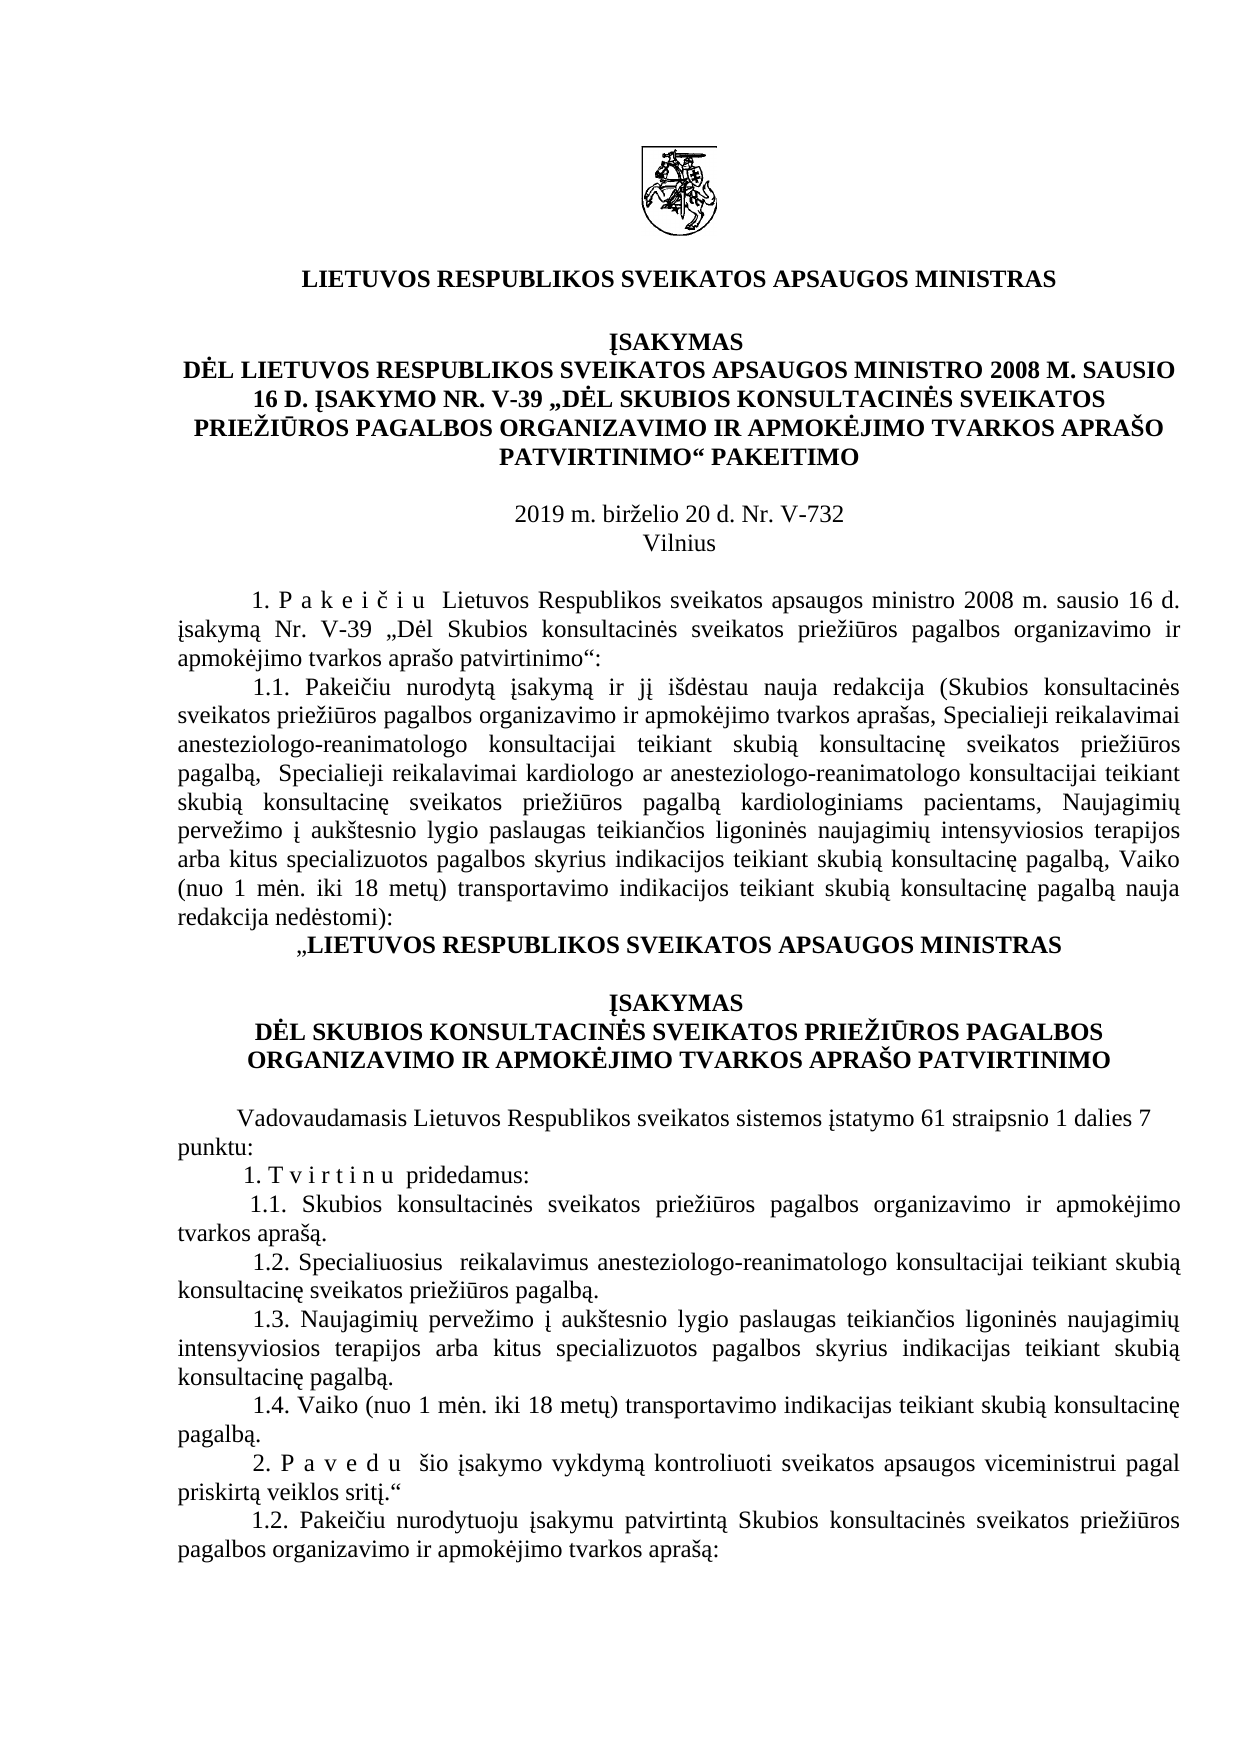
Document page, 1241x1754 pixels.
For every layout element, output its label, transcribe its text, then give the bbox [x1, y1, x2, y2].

text 1.2. Specialiuosius reikalavimus anesteziologo-reanimatologo konsultacijai teikiant skubią konsultacinę sveikatos priežiūros pagalbą. [177, 1247, 1181, 1304]
text 1.1. Pakeičiu nurodytą įsakymą ir jį išdėstau nauja redakcija (Skubios konsultacinės sveikatos priežiūros pagalbos organizavimo ir apmokėjimo tvarkos aprašas, Specialieji reikalavimai anesteziologo-reanimatologo konsultacijai teikiant skubią konsultacinę sveikatos priežiūros pagalbą, Specialieji reikalavimai kardiologo ar anesteziologo-reanimatologo konsultacijai teikiant skubią konsultacinę sveikatos priežiūros pagalbą kardiologiniams pacientams, Naujagimių pervežimo į aukštesnio lygio paslaugas teikiančios ligoninės naujagimių intensyviosios terapijos arba kitus specializuotos pagalbos skyrius indikacijos teikiant skubią konsultacinę pagalbą, Vaiko (nuo 1 mėn. iki 18 metų) transportavimo indikacijos teikiant skubią konsultacinę pagalbą nauja redakcija nedėstomi): [177, 672, 1181, 930]
text 1. P a k e i č i u Lietuvos Respublikos sveikatos apsaugos ministro 2008 m. sausio 16 d. įsakymą Nr. V-39 „Dėl Skubios konsultacinės sveikatos priežiūros pagalbos organizavimo ir apmokėjimo tvarkos aprašo patvirtinimo“: [177, 585, 1181, 672]
text 1.2. Pakeičiu nurodytuoju įsakymu patvirtintą Skubios konsultacinės sveikatos priežiūros pagalbos organizavimo ir apmokėjimo tvarkos aprašą: [177, 1505, 1181, 1563]
text 1.3. Naujagimių pervežimo į aukštesnio lygio paslaugas teikiančios ligoninės naujagimių intensyviosios terapijos arba kitus specializuotos pagalbos skyrius indikacijas teikiant skubią konsultacinę pagalbą. [177, 1304, 1181, 1390]
text LIETUVOS RESPUBLIKOS SVEIKATOS APSAUGOS MINISTRAS [177, 264, 1181, 293]
text „LIETUVOS RESPUBLIKOS SVEIKATOS APSAUGOS MINISTRAS [177, 930, 1181, 959]
text ĮSAKYMAS [177, 327, 1181, 355]
text 1.1. Skubios konsultacinės sveikatos priežiūros pagalbos organizavimo ir apmokėjimo tvarkos aprašą. [177, 1189, 1181, 1247]
text ĮSAKYMAS [177, 988, 1181, 1017]
text 2019 m. birželio 20 d. Nr. V-732 [177, 499, 1181, 528]
text Vilnius [177, 528, 1181, 557]
text Vadovaudamasis Lietuvos Respublikos sveikatos sistemos įstatymo 61 straipsnio 1 dalies 7 punktu: [177, 1103, 1181, 1160]
text 2. P a v e d u šio įsakymo vykdymą kontroliuoti sveikatos apsaugos viceministrui pagal priskirtą veiklos sritį.“ [177, 1448, 1181, 1505]
text DĖL SKUBIOS KONSULTACINĖS SVEIKATOS PRIEŽIŪROS PAGALBOS ORGANIZAVIMO IR APMOKĖJIMO TVARKOS APRAŠO PATVIRTINIMO [177, 1017, 1181, 1074]
text DĖL LIETUVOS RESPUBLIKOS SVEIKATOS APSAUGOS MINISTRO 2008 M. sausio 16 D. ĮSAKYMO NR. v-39 „DĖL SKUBIOS KONSULTACINĖS SVEIKATOS PRIEŽIŪROS PAGALBOS ORGANIZAVIMO IR APMOKĖJIMO TVARKOS APRAŠO PATVIRTINIMO“ PAKEITIMO [177, 355, 1181, 470]
text 1. T v i r t i n u pridedamus: [177, 1160, 1181, 1189]
text 1.4. Vaiko (nuo 1 mėn. iki 18 metų) transportavimo indikacijas teikiant skubią konsultacinę pagalbą. [177, 1390, 1181, 1448]
